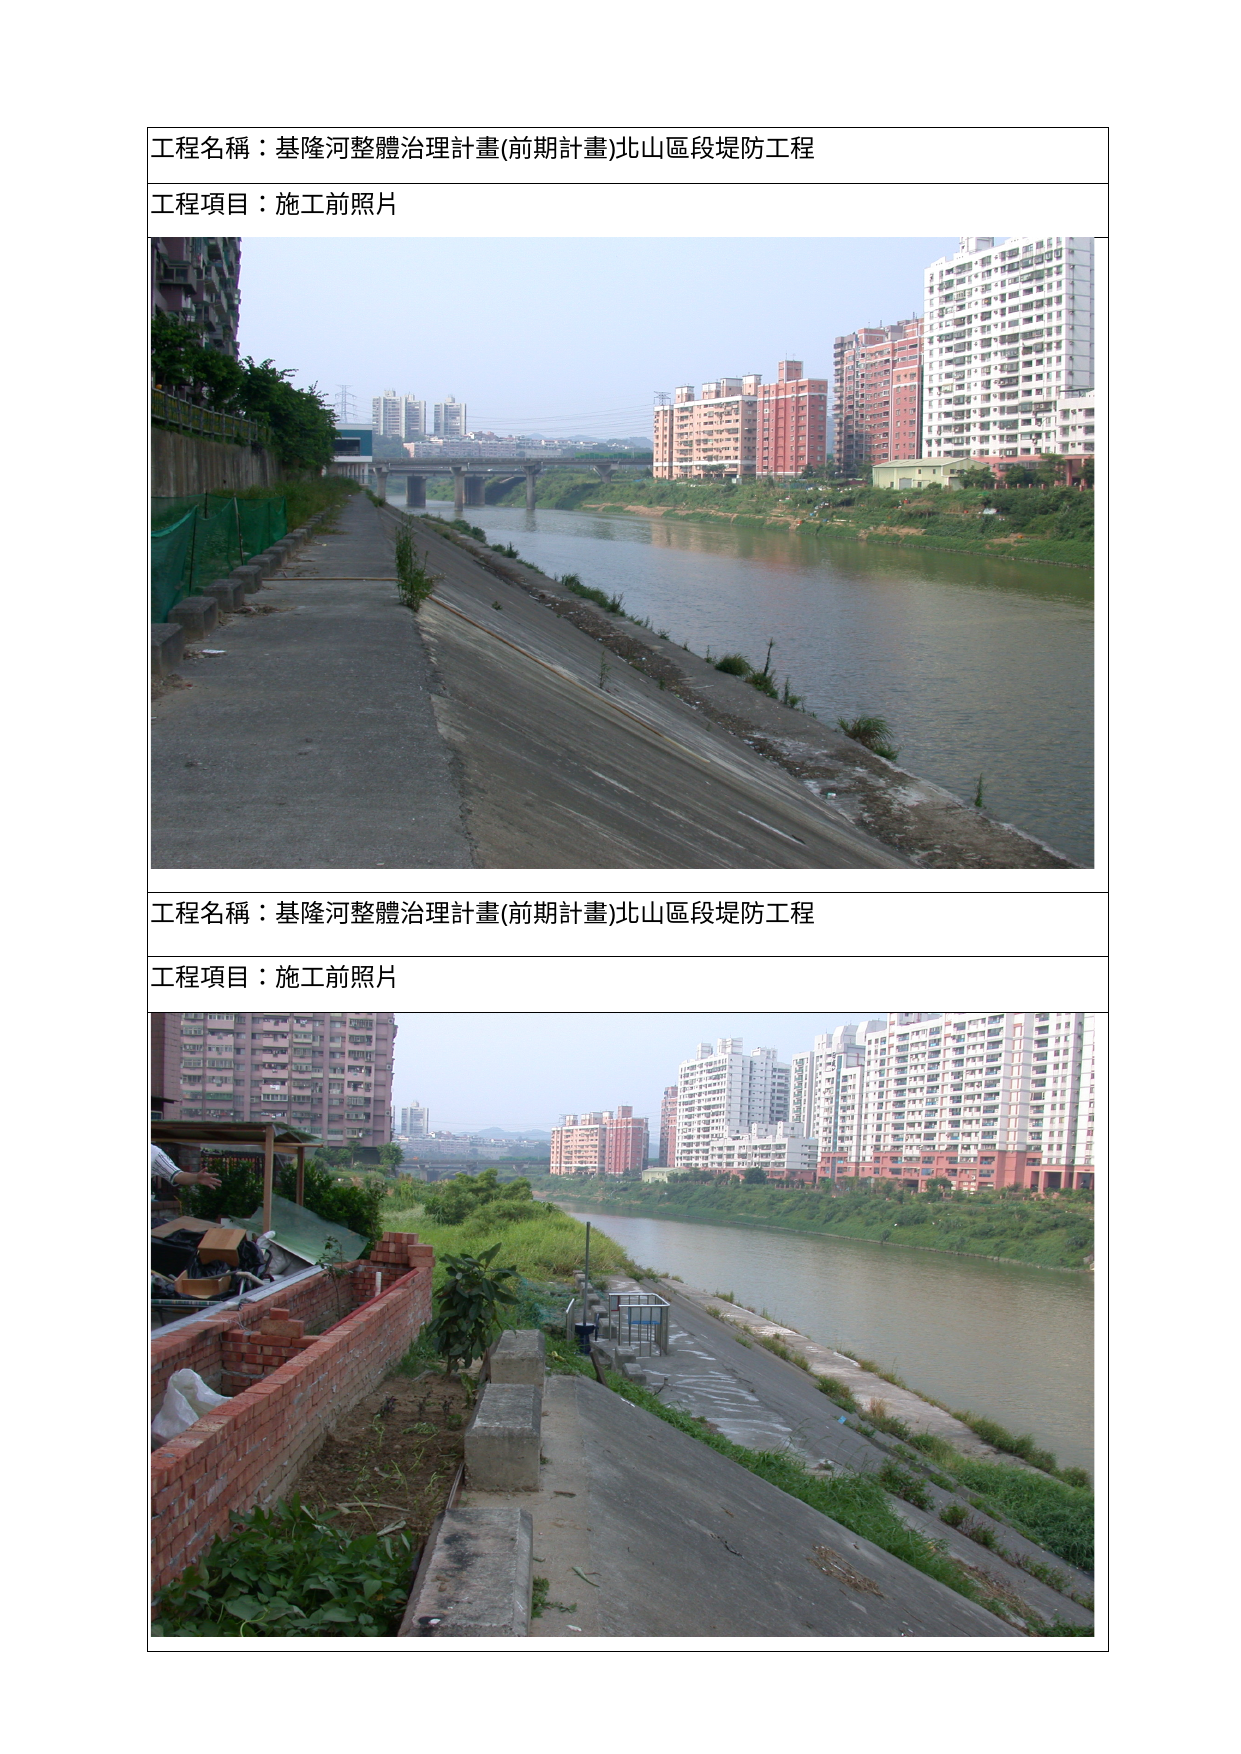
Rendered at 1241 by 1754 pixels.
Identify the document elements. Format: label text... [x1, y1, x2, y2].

picture [150, 237, 1095, 869]
table_cell 工程項目：施工前照片 [148, 957, 1108, 1012]
table_header 工程名稱：基隆河整體治理計畫(前期計畫)北山區段堤防工程 [148, 128, 1108, 183]
table_cell [148, 1013, 1108, 1651]
picture [150, 1013, 1095, 1637]
table_cell 工程項目：施工前照片 [148, 184, 1108, 237]
table_cell [148, 238, 1108, 892]
table_cell 工程名稱：基隆河整體治理計畫(前期計畫)北山區段堤防工程 [148, 893, 1108, 956]
